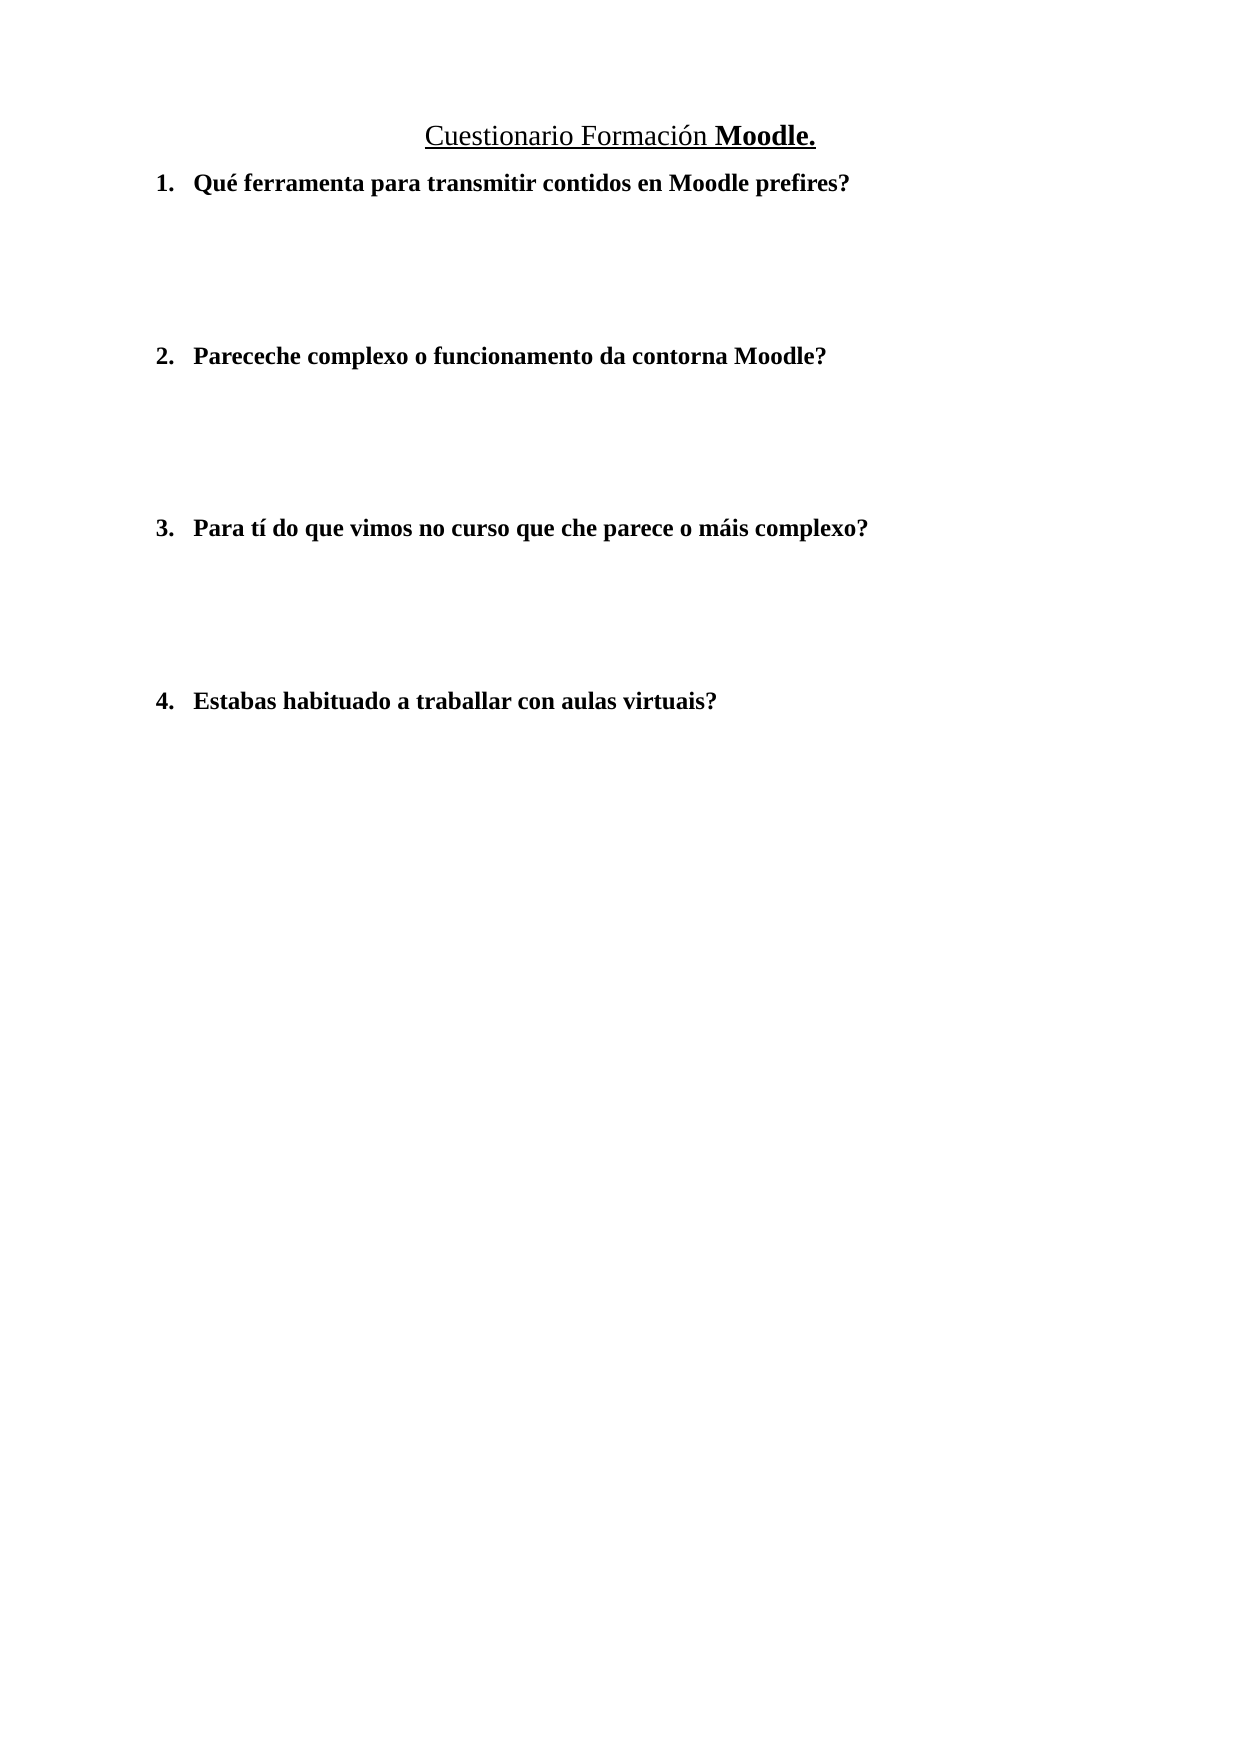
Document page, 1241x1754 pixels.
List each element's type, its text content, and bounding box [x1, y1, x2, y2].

list Estabas habituado a traballar con aulas virtuais? [156, 686, 1122, 715]
text Cuestionario Formación Moodle. [118, 118, 1122, 152]
list Pareceche complexo o funcionamento da contorna Moodle? [156, 341, 1122, 370]
list Para tí do que vimos no curso que che parece o máis complexo? [156, 513, 1122, 542]
list Qué ferramenta para transmitir contidos en Moodle prefires? [156, 168, 1122, 197]
